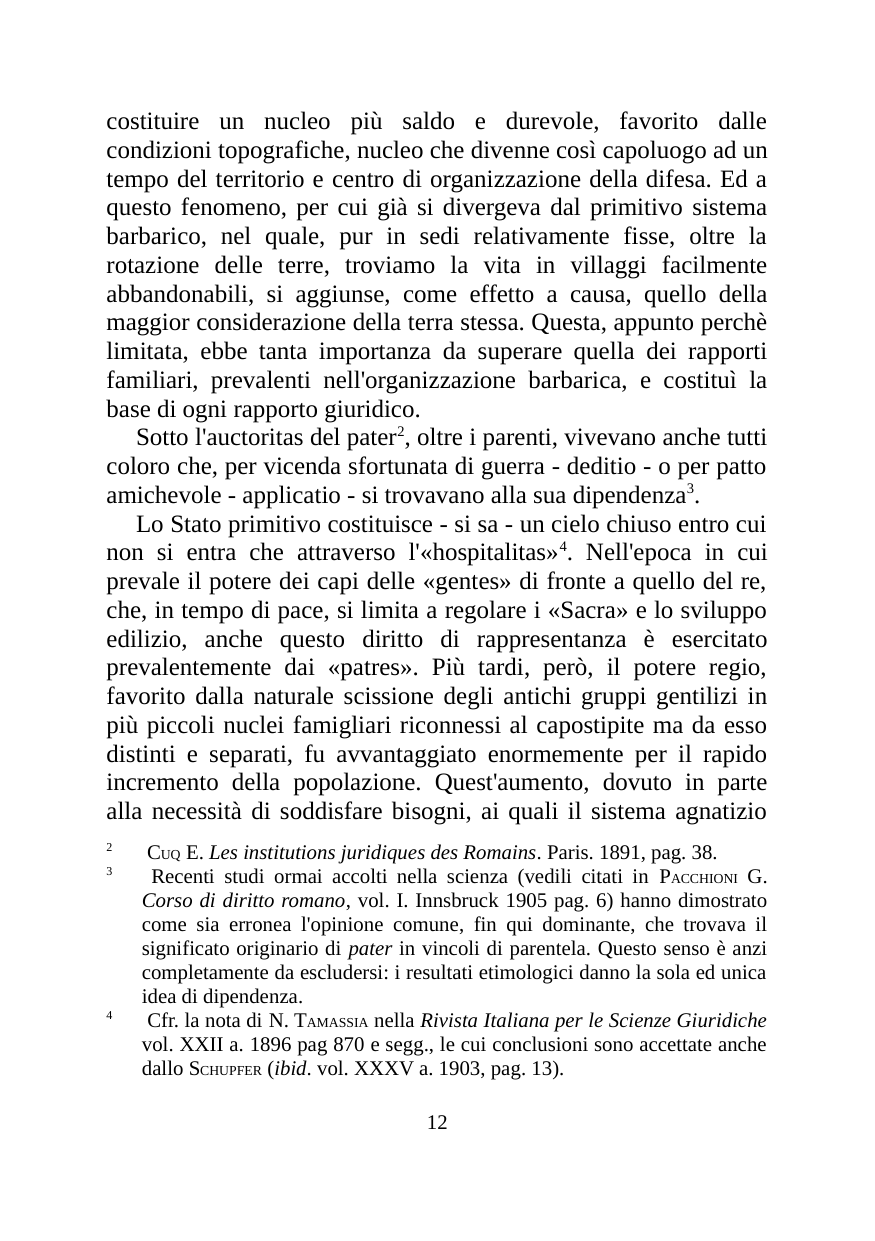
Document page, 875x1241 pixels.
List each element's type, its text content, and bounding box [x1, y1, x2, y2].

text Recenti studi ormai accolti nella scienza (vedili citati in Pacchioni G. Corso di diritto romano, vol. I. Innsbruck 1905 pag. 6) hanno dimostrato come sia erronea l'opinione comune, fin qui dominante, che trovava il significato originario di pater in vincoli di parentela. Questo senso è anzi completamente da escludersi: i resultati etimologici danno la sola ed unica idea di dipendenza. [106, 864, 768, 1008]
text Sotto l'auctoritas del pater, oltre i parenti, vivevano anche tutti coloro che, per vicenda sfortunata di guerra - deditio - o per patto amichevole - applicatio - si trovavano alla sua dipendenza. [106, 422, 768, 509]
text Lo Stato primitivo costituisce - si sa - un cielo chiuso entro cui non si entra che attraverso l'«hospitalitas». Nell'epoca in cui prevale il potere dei capi delle «gentes» di fronte a quello del re, che, in tempo di pace, si limita a regolare i «Sacra» e lo sviluppo edilizio, anche questo diritto di rappresentanza è esercitato prevalentemente dai «patres». Più tardi, però, il potere regio, favorito dalla naturale scissione degli antichi gruppi gentilizi in più piccoli nuclei famigliari riconnessi al capostipite ma da esso distinti e separati, fu avvantaggiato enormemente per il rapido incremento della popolazione. Quest'aumento, dovuto in parte alla necessità di soddisfare bisogni, ai quali il sistema agnatizio [106, 509, 768, 825]
text costituire un nucleo più saldo e durevole, favorito dalle condizioni topografiche, nucleo che divenne così capoluogo ad un tempo del territorio e centro di organizzazione della difesa. Ed a questo fenomeno, per cui già si divergeva dal primitivo sistema barbarico, nel quale, pur in sedi relativamente fisse, oltre la rotazione delle terre, troviamo la vita in villaggi facilmente abbandonabili, si aggiunse, come effetto a causa, quello della maggior considerazione della terra stessa. Questa, appunto perchè limitata, ebbe tanta importanza da superare quella dei rapporti familiari, prevalenti nell'organizzazione barbarica, e costituì la base di ogni rapporto giuridico. [106, 106, 768, 422]
text Cuq E. Les institutions juridiques des Romains. Paris. 1891, pag. 38. [106, 840, 768, 864]
text Cfr. la nota di N. Tamassia nella Rivista Italiana per le Scienze Giuridiche vol. XXII a. 1896 pag 870 e segg., le cui conclusioni sono accettate anche dallo Schupfer (ibid. vol. XXXV a. 1903, pag. 13). [106, 1008, 768, 1080]
